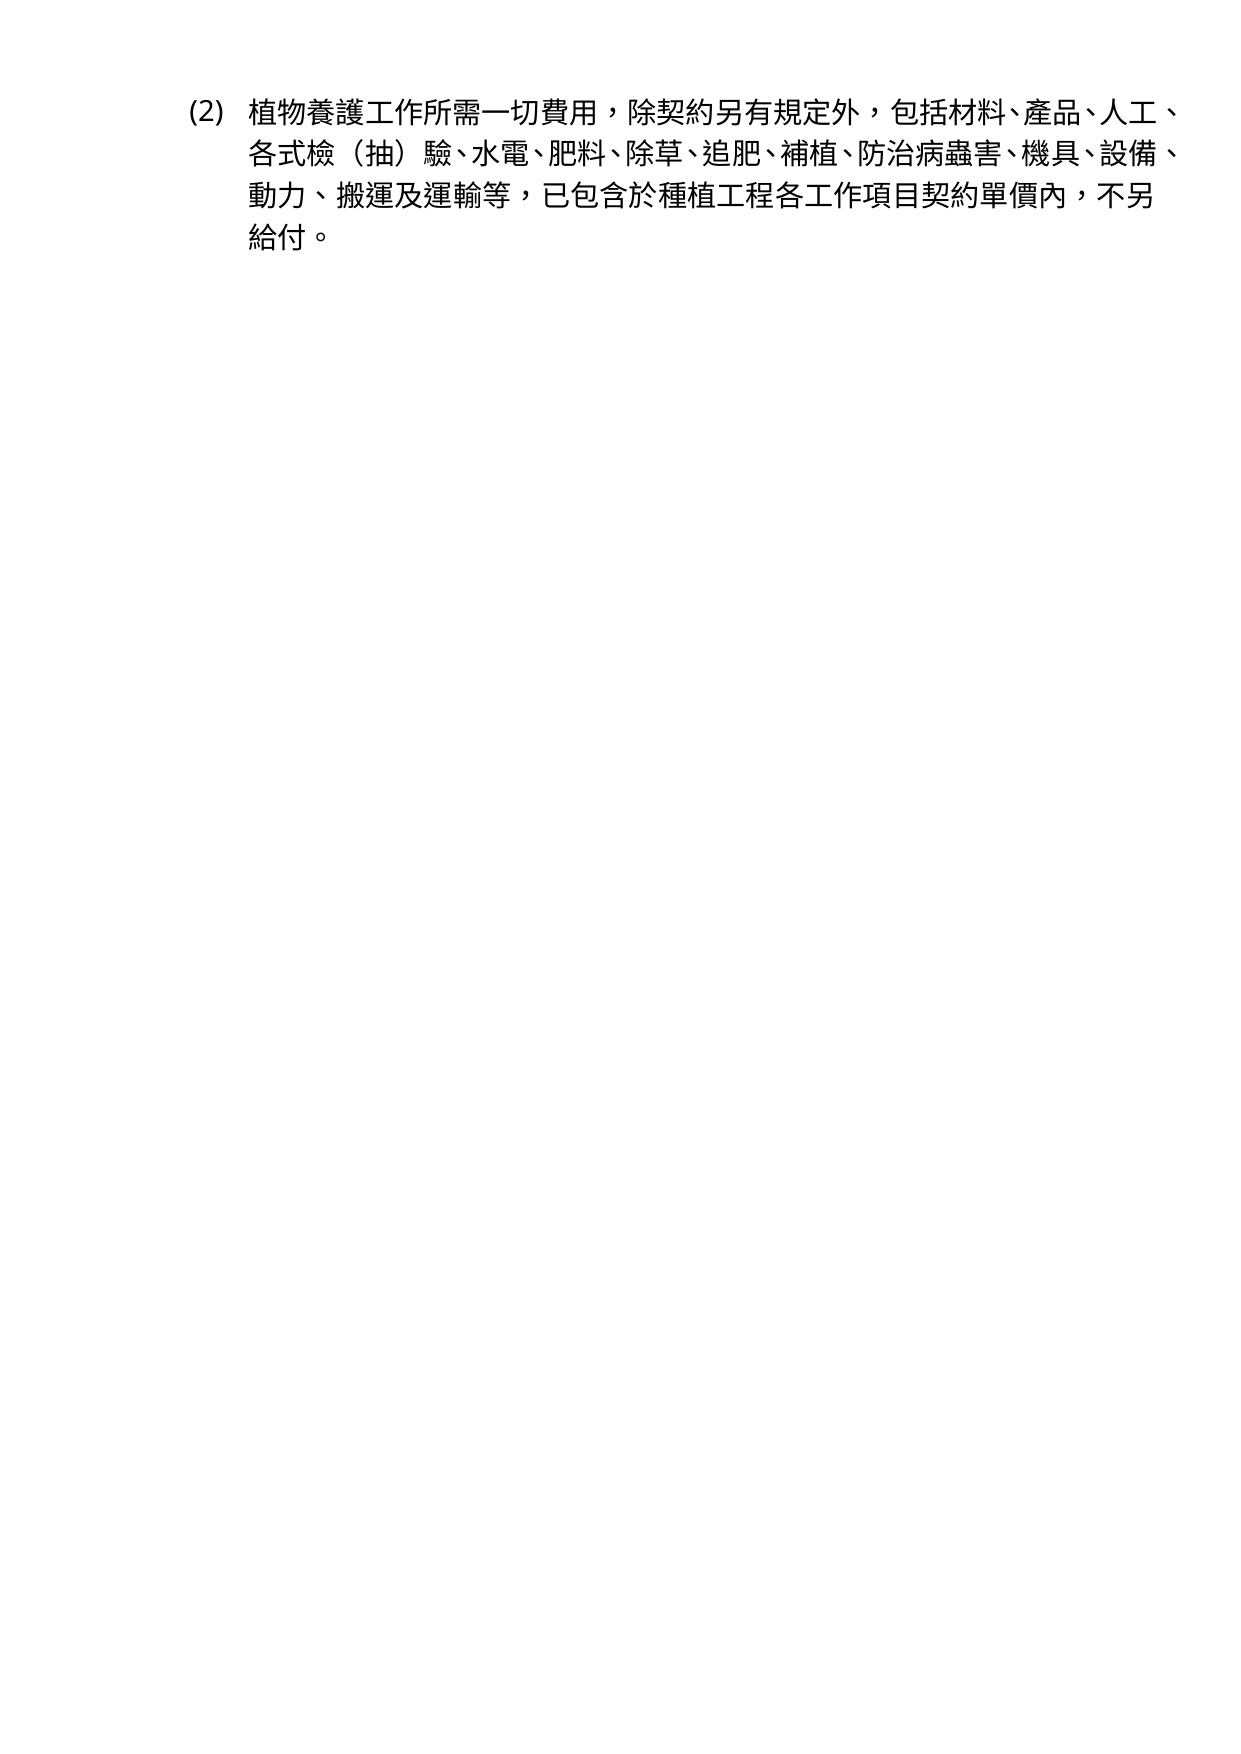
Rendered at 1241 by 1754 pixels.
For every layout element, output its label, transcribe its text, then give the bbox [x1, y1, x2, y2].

text (2) 植物養護工作所需一切費用，除契約另有規定外，包括材料、產品、人工、各式檢（抽）驗、水電、肥料、除草、追肥、補植、防治病蟲害、機具、設備、動力、搬運及運輸等，已包含於種植工程各工作項目契約單價內，不另給付。 [189, 89, 1157, 256]
